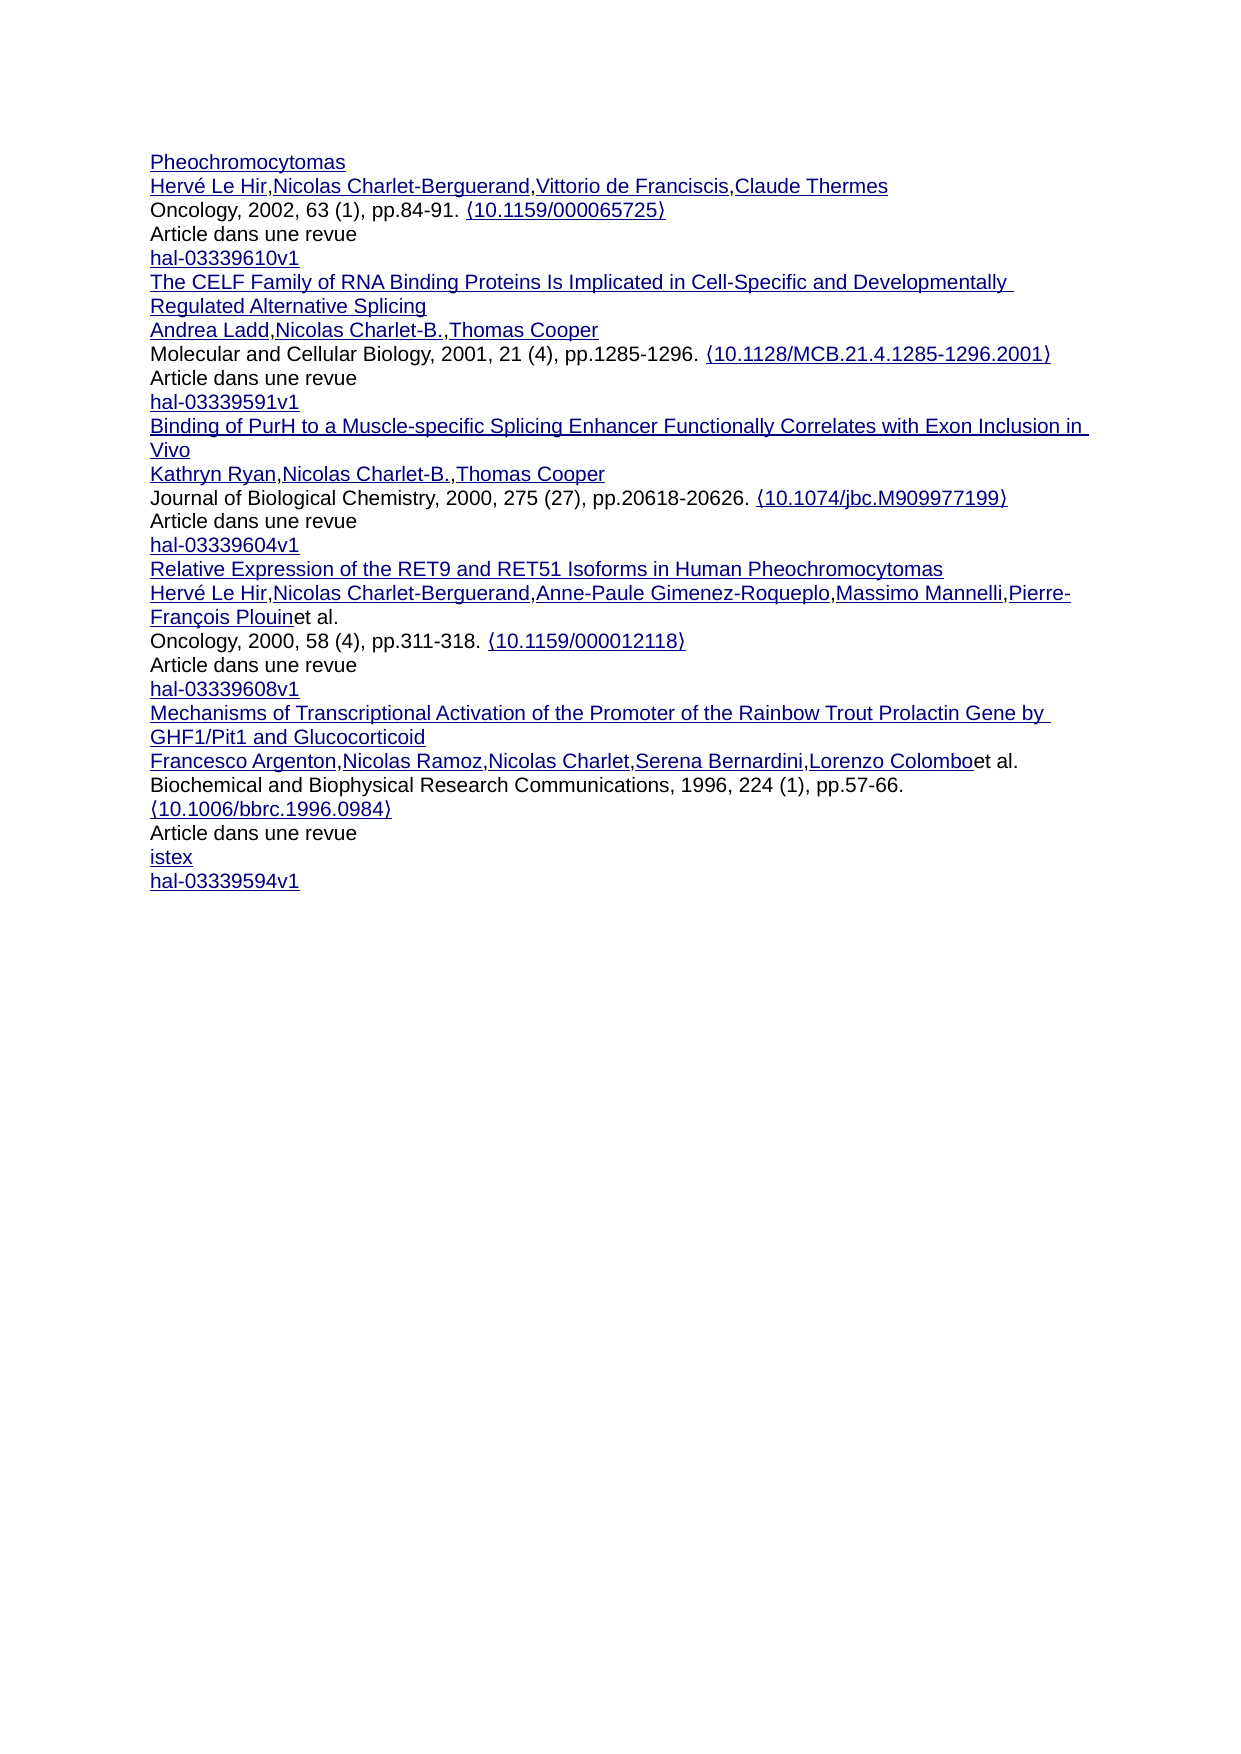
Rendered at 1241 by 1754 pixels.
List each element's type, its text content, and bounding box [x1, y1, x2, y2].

table_cell 5′-End RET Splicing: Absence of Variants in Normal Tissues and Intron Retention in Pheochromocytomas Hervé Le Hir,Nicolas Charlet-Berguerand,Vittorio de Franciscis,Claude Thermes Oncology, 2002, 63 (1), pp.84-91. ⟨10.1159/000065725⟩ Article dans une revue hal-03339610v1 [150, 150, 1090, 270]
table_cell Binding of PurH to a Muscle-specific Splicing Enhancer Functionally Correlates with Exon Inclusion in Vivo Kathryn Ryan,Nicolas Charlet-B.,Thomas Cooper Journal of Biological Chemistry, 2000, 275 (27), pp.20618-20626. ⟨10.1074/jbc.M909977199⟩ Article dans une revue hal-03339604v1 [150, 414, 1090, 557]
table_cell Mechanisms of Transcriptional Activation of the Promoter of the Rainbow Trout Prolactin Gene by GHF1/Pit1 and Glucocorticoid Francesco Argenton,Nicolas Ramoz,Nicolas Charlet,Serena Bernardini,Lorenzo Colomboet al. Biochemical and Biophysical Research Communications, 1996, 224 (1), pp.57-66. ⟨10.1006/bbrc.1996.0984⟩ Article dans une revue istex hal-03339594v1 [150, 701, 1090, 893]
table_cell Relative Expression of the RET9 and RET51 Isoforms in Human Pheochromocytomas Hervé Le Hir,Nicolas Charlet-Berguerand,Anne-Paule Gimenez-Roqueplo,Massimo Mannelli,Pierre-François Plouinet al. Oncology, 2000, 58 (4), pp.311-318. ⟨10.1159/000012118⟩ Article dans une revue hal-03339608v1 [150, 557, 1090, 701]
table_cell The CELF Family of RNA Binding Proteins Is Implicated in Cell-Specific and Developmentally Regulated Alternative Splicing Andrea Ladd,Nicolas Charlet-B.,Thomas Cooper Molecular and Cellular Biology, 2001, 21 (4), pp.1285-1296. ⟨10.1128/MCB.21.4.1285-1296.2001⟩ Article dans une revue hal-03339591v1 [150, 270, 1090, 413]
